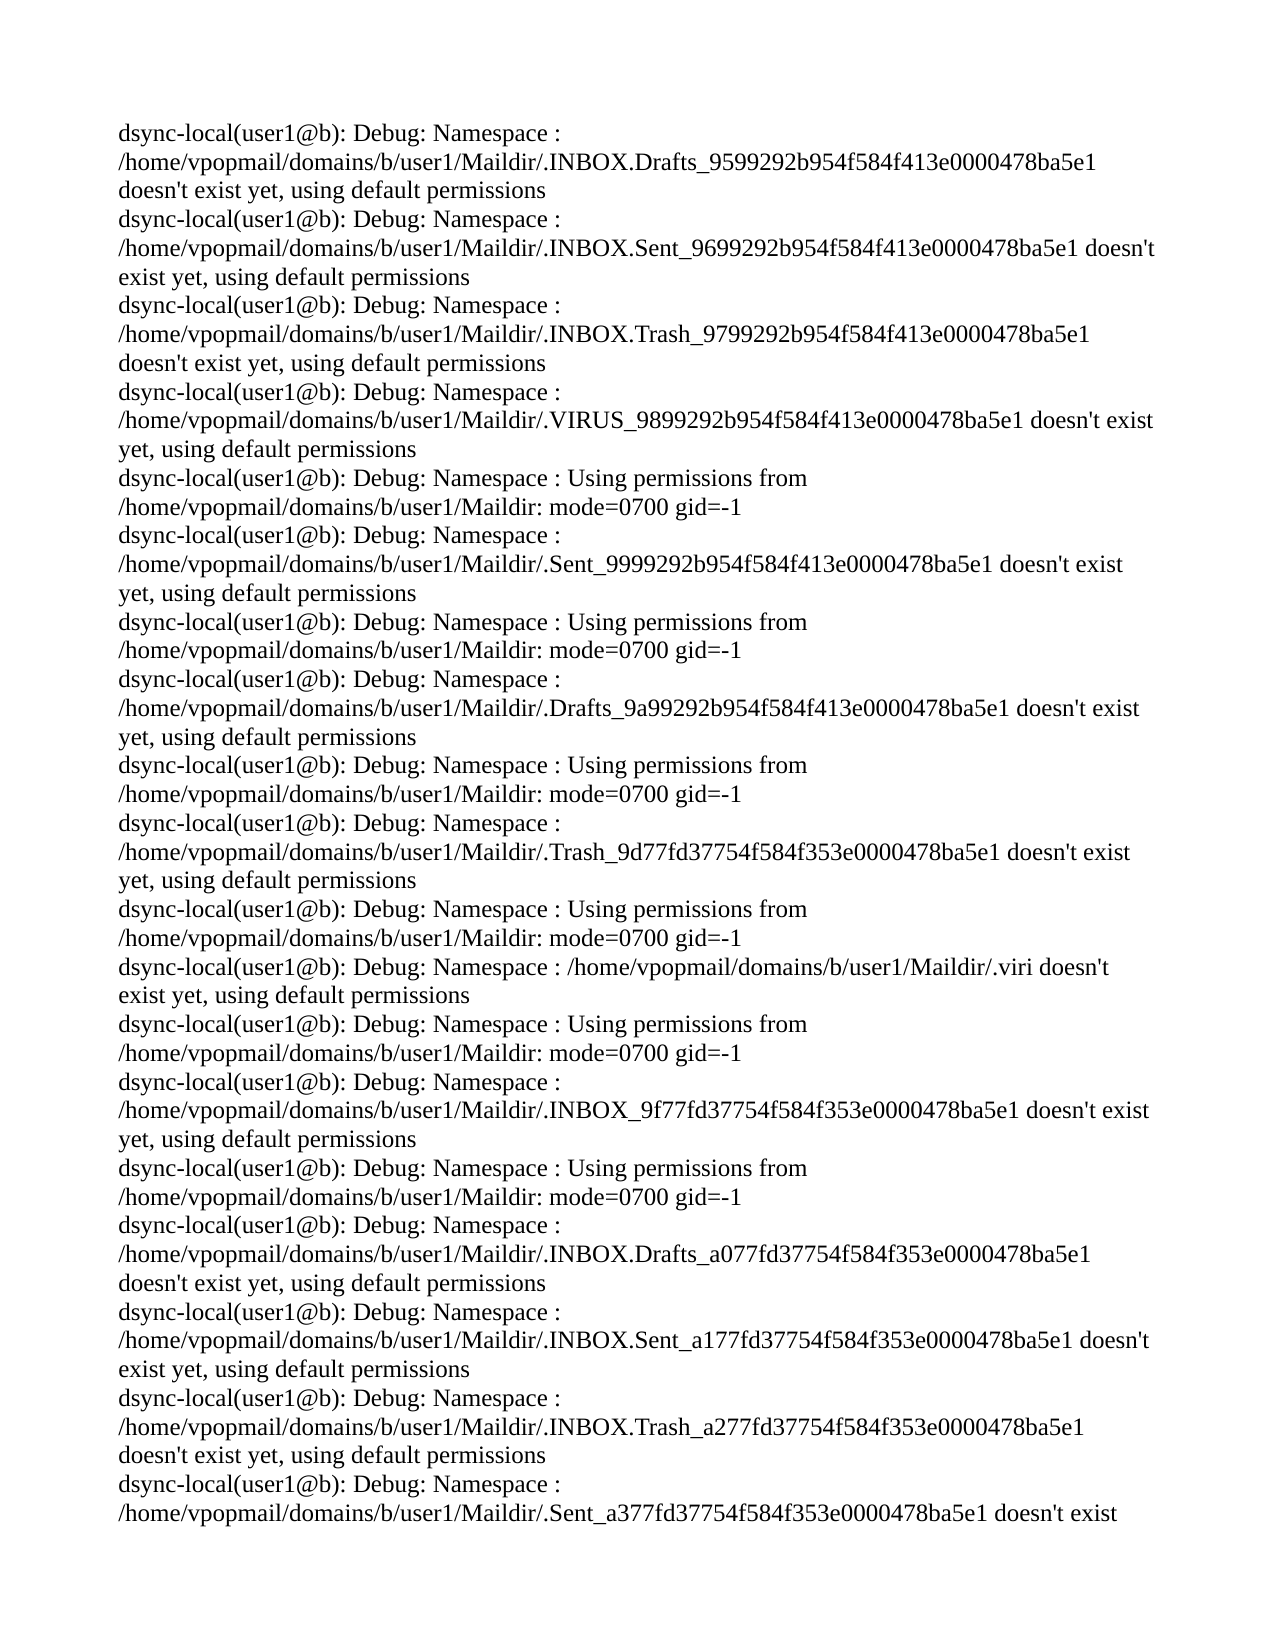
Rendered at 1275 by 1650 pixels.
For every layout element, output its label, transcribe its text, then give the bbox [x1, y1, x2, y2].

text dsync-local(user1@b): Debug: Namespace : /home/vpopmail/domains/b/user1/Maildir/.INBOX.Trash_a277fd37754f584f353e0000478ba5e1 doesn't exist yet, using default permissions [118, 1383, 1157, 1469]
text dsync-local(user1@b): Debug: Namespace : /home/vpopmail/domains/b/user1/Maildir/.INBOX.Sent_9699292b954f584f413e0000478ba5e1 doesn't exist yet, using default permissions [118, 204, 1157, 291]
text dsync-local(user1@b): Debug: Namespace : /home/vpopmail/domains/b/user1/Maildir/.INBOX.Drafts_9599292b954f584f413e0000478ba5e1 doesn't exist yet, using default permissions [118, 118, 1157, 204]
text dsync-local(user1@b): Debug: Namespace : /home/vpopmail/domains/b/user1/Maildir/.VIRUS_9899292b954f584f413e0000478ba5e1 doesn't exist yet, using default permissions [118, 377, 1157, 463]
text dsync-local(user1@b): Debug: Namespace : Using permissions from /home/vpopmail/domains/b/user1/Maildir: mode=0700 gid=-1 [118, 751, 1157, 808]
text dsync-local(user1@b): Debug: Namespace : Using permissions from /home/vpopmail/domains/b/user1/Maildir: mode=0700 gid=-1 [118, 894, 1157, 952]
text dsync-local(user1@b): Debug: Namespace : Using permissions from /home/vpopmail/domains/b/user1/Maildir: mode=0700 gid=-1 [118, 1009, 1157, 1067]
text dsync-local(user1@b): Debug: Namespace : Using permissions from /home/vpopmail/domains/b/user1/Maildir: mode=0700 gid=-1 [118, 607, 1157, 664]
text dsync-local(user1@b): Debug: Namespace : /home/vpopmail/domains/b/user1/Maildir/.Drafts_9a99292b954f584f413e0000478ba5e1 doesn't exist yet, using default permissions [118, 664, 1157, 751]
text dsync-local(user1@b): Debug: Namespace : Using permissions from /home/vpopmail/domains/b/user1/Maildir: mode=0700 gid=-1 [118, 1153, 1157, 1211]
text dsync-local(user1@b): Debug: Namespace : /home/vpopmail/domains/b/user1/Maildir/.Sent_a377fd37754f584f353e0000478ba5e1 doesn't exist [118, 1469, 1157, 1527]
text dsync-local(user1@b): Debug: Namespace : /home/vpopmail/domains/b/user1/Maildir/.INBOX.Drafts_a077fd37754f584f353e0000478ba5e1 doesn't exist yet, using default permissions [118, 1211, 1157, 1297]
text dsync-local(user1@b): Debug: Namespace : Using permissions from /home/vpopmail/domains/b/user1/Maildir: mode=0700 gid=-1 [118, 463, 1157, 521]
text dsync-local(user1@b): Debug: Namespace : /home/vpopmail/domains/b/user1/Maildir/.viri doesn't exist yet, using default permissions [118, 952, 1157, 1009]
text dsync-local(user1@b): Debug: Namespace : /home/vpopmail/domains/b/user1/Maildir/.INBOX.Sent_a177fd37754f584f353e0000478ba5e1 doesn't exist yet, using default permissions [118, 1297, 1157, 1383]
text dsync-local(user1@b): Debug: Namespace : /home/vpopmail/domains/b/user1/Maildir/.INBOX.Trash_9799292b954f584f413e0000478ba5e1 doesn't exist yet, using default permissions [118, 291, 1157, 377]
text dsync-local(user1@b): Debug: Namespace : /home/vpopmail/domains/b/user1/Maildir/.INBOX_9f77fd37754f584f353e0000478ba5e1 doesn't exist yet, using default permissions [118, 1067, 1157, 1153]
text dsync-local(user1@b): Debug: Namespace : /home/vpopmail/domains/b/user1/Maildir/.Trash_9d77fd37754f584f353e0000478ba5e1 doesn't exist yet, using default permissions [118, 808, 1157, 894]
text dsync-local(user1@b): Debug: Namespace : /home/vpopmail/domains/b/user1/Maildir/.Sent_9999292b954f584f413e0000478ba5e1 doesn't exist yet, using default permissions [118, 521, 1157, 607]
